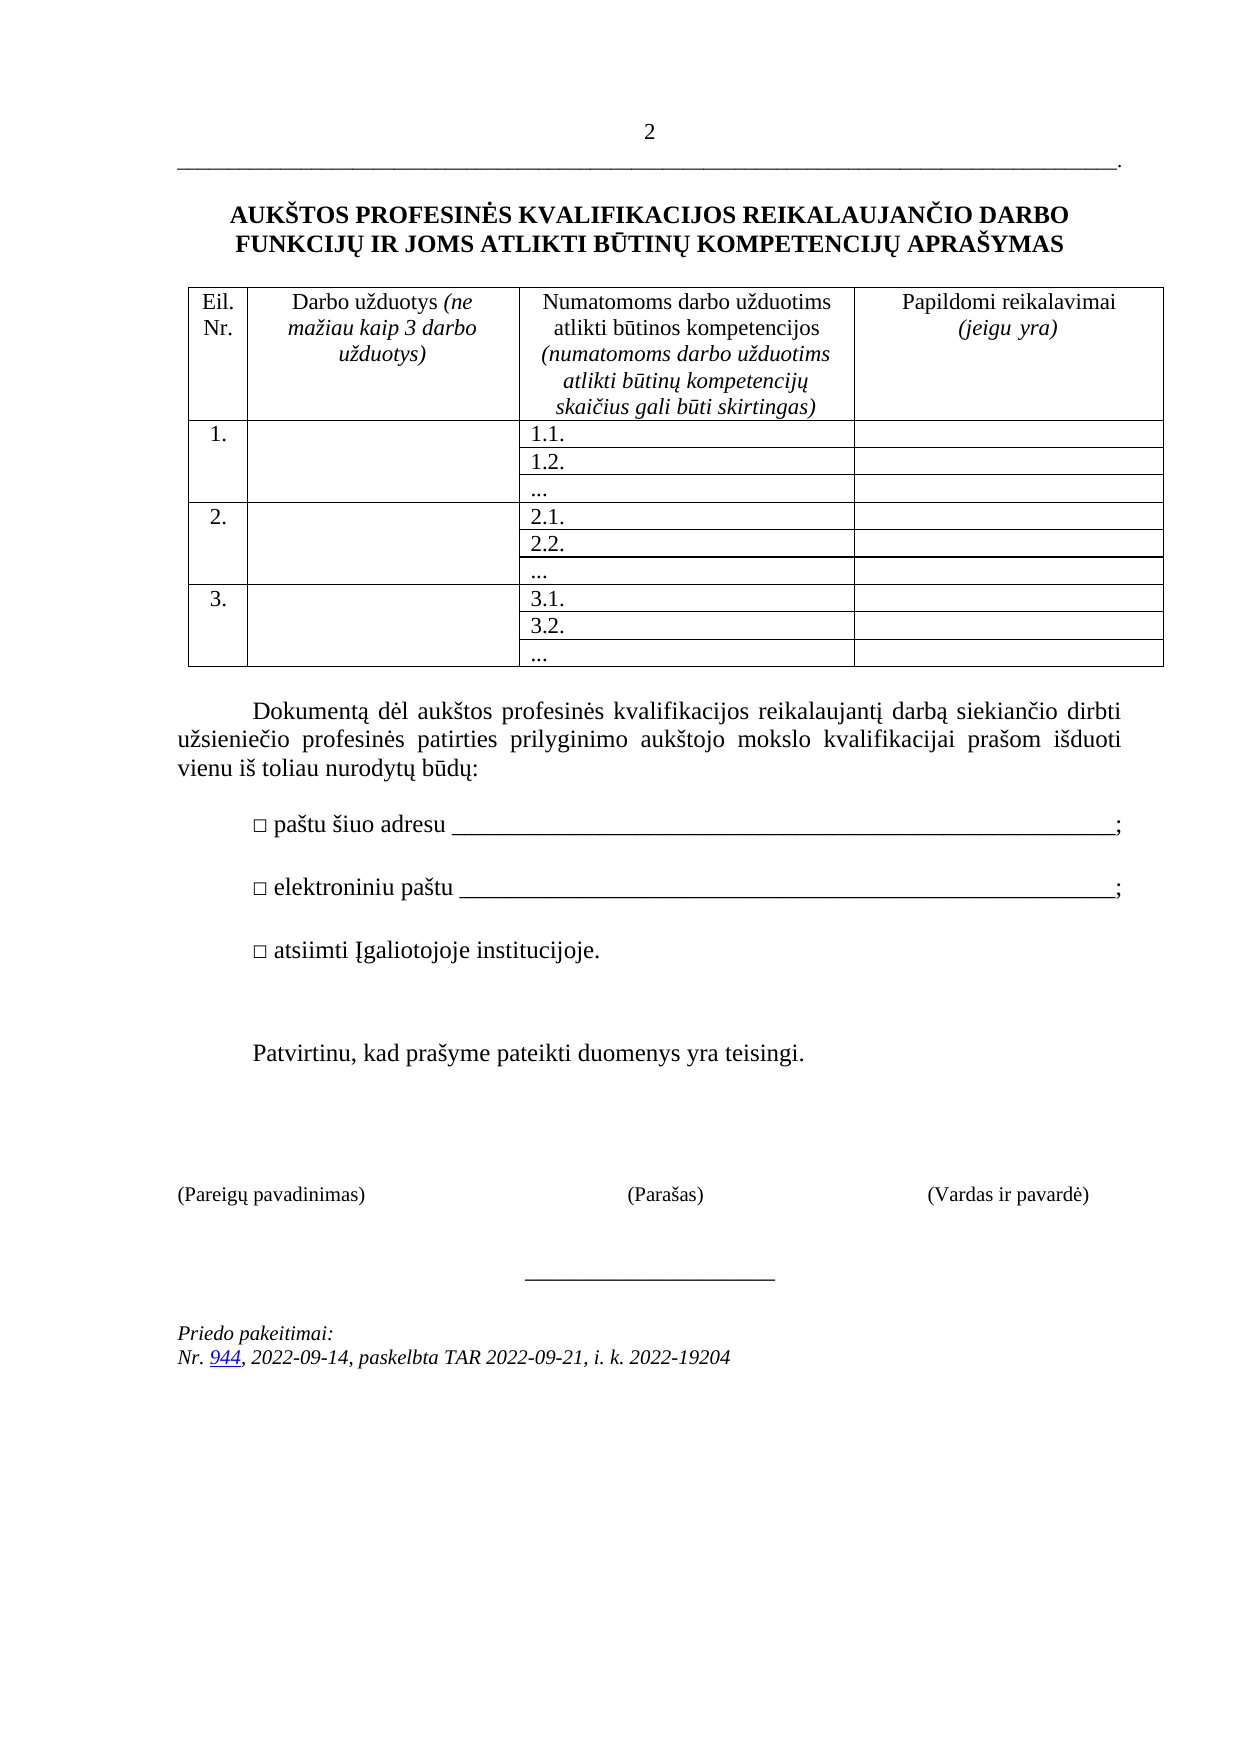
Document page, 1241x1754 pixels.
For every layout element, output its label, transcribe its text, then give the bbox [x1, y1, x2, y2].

table_header Papildomi reikalavimai (jeigu yra) [855, 288, 1163, 419]
text ☐ elektroniniu paštu ; [177, 869, 1122, 903]
table_cell [855, 475, 1163, 502]
text Priedo pakeitimai: [177, 1321, 1122, 1345]
table_cell 3.2. [520, 612, 854, 639]
text ☐ paštu šiuo adresu ; [177, 806, 1122, 840]
table_cell 1.1. [520, 421, 854, 447]
table_header Eil. Nr. [189, 288, 247, 419]
table_cell 2.2. [520, 530, 854, 556]
table_cell [248, 585, 519, 666]
table_header Darbo užduotys (ne mažiau kaip 3 darbo užduotys) [248, 288, 519, 419]
table_cell [855, 530, 1163, 556]
table_cell ... [520, 475, 854, 502]
table_cell 2.1. [520, 503, 854, 529]
text Patvirtinu, kad prašyme pateikti duomenys yra teisingi. [177, 1038, 1122, 1067]
table_cell [855, 503, 1163, 529]
table_cell ... [520, 558, 854, 584]
text (Pareigų pavadinimas) (Parašas) (Vardas ir pavardė) [177, 1182, 1122, 1206]
text AUKŠTOS PROFESINĖS KVALIFIKACIJOS REIKALAUJANČIO DARBO FUNKCIJŲ IR JOMS ATLIKTI BŪTINŲ KOMPETENCIJŲ APRAŠYMAS [177, 200, 1122, 258]
table_cell [248, 421, 519, 502]
text Nr. 944, 2022-09-14, paskelbta TAR 2022-09-21, i. k. 2022-19204 [177, 1345, 1122, 1369]
text Dokumentą dėl aukštos profesinės kvalifikacijos reikalaujantį darbą siekiančio dirbti užsieniečio profesinės patirties prilyginimo aukštojo mokslo kvalifikacijai prašom išduoti vienu iš toliau nurodytų būdų: [177, 696, 1122, 782]
table_cell [855, 640, 1163, 666]
text –––––––––––––––––––– [177, 1263, 1122, 1292]
table_cell 2. [189, 503, 247, 584]
text ☐ atsiimti Įgaliotojoje institucijoje. [177, 932, 1122, 966]
table_cell [855, 421, 1163, 447]
table_cell [855, 612, 1163, 639]
table_cell [855, 448, 1163, 474]
table_cell [855, 585, 1163, 611]
table_cell 1. [189, 421, 247, 502]
text . [177, 148, 1122, 172]
table_cell 3. [189, 585, 247, 666]
table_cell 1.2. [520, 448, 854, 474]
table_cell ... [520, 640, 854, 666]
table_header Numatomoms darbo užduotims atlikti būtinos kompetencijos (numatomoms darbo užduotims atlikti būtinų kompetencijų skaičius gali būti skirtingas) [520, 288, 854, 419]
table_cell [248, 503, 519, 584]
table_cell 3.1. [520, 585, 854, 611]
table_cell [855, 558, 1163, 584]
